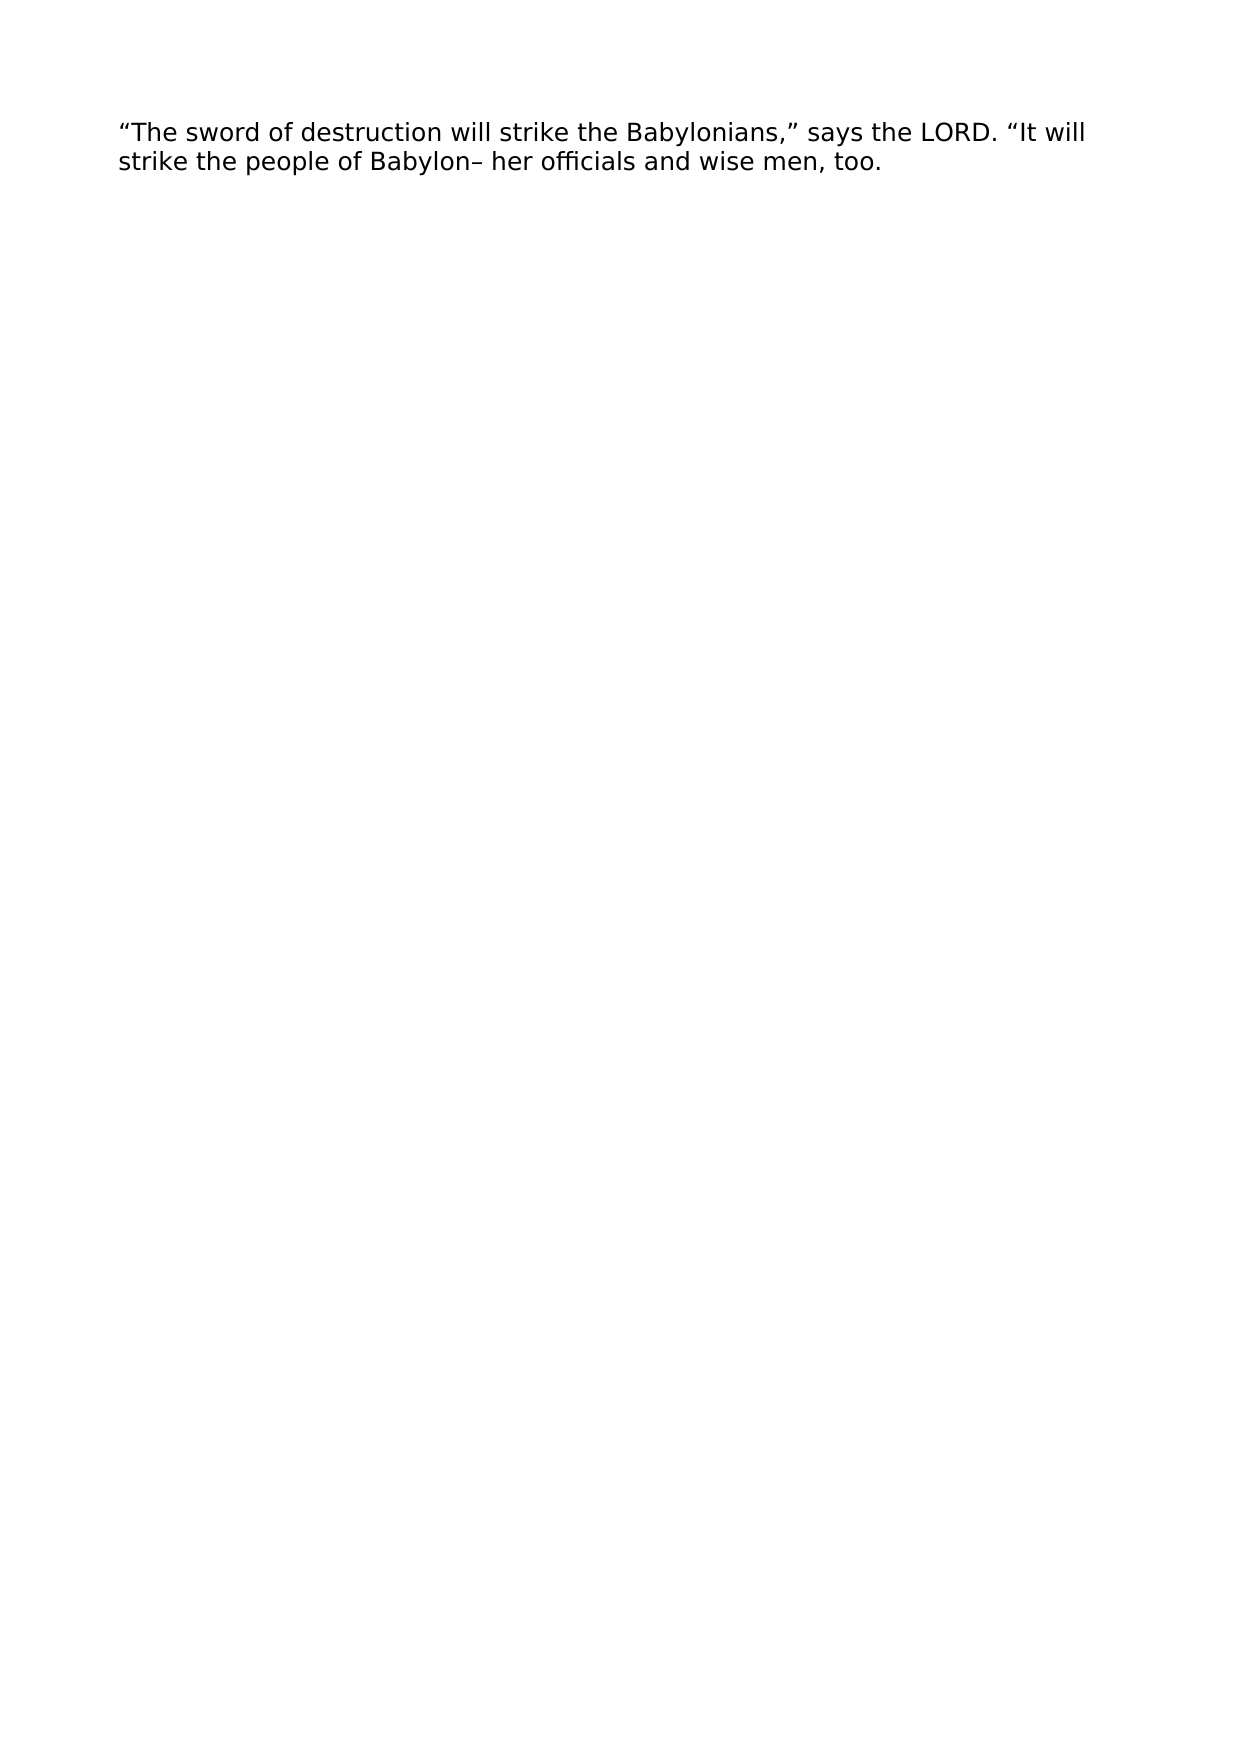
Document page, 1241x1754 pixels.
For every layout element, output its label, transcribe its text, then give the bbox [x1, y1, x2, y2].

text “The sword of destruction will strike the Babylonians,” says the LORD. “It will strike the people of Babylon– her officials and wise men, too. [118, 118, 1122, 176]
